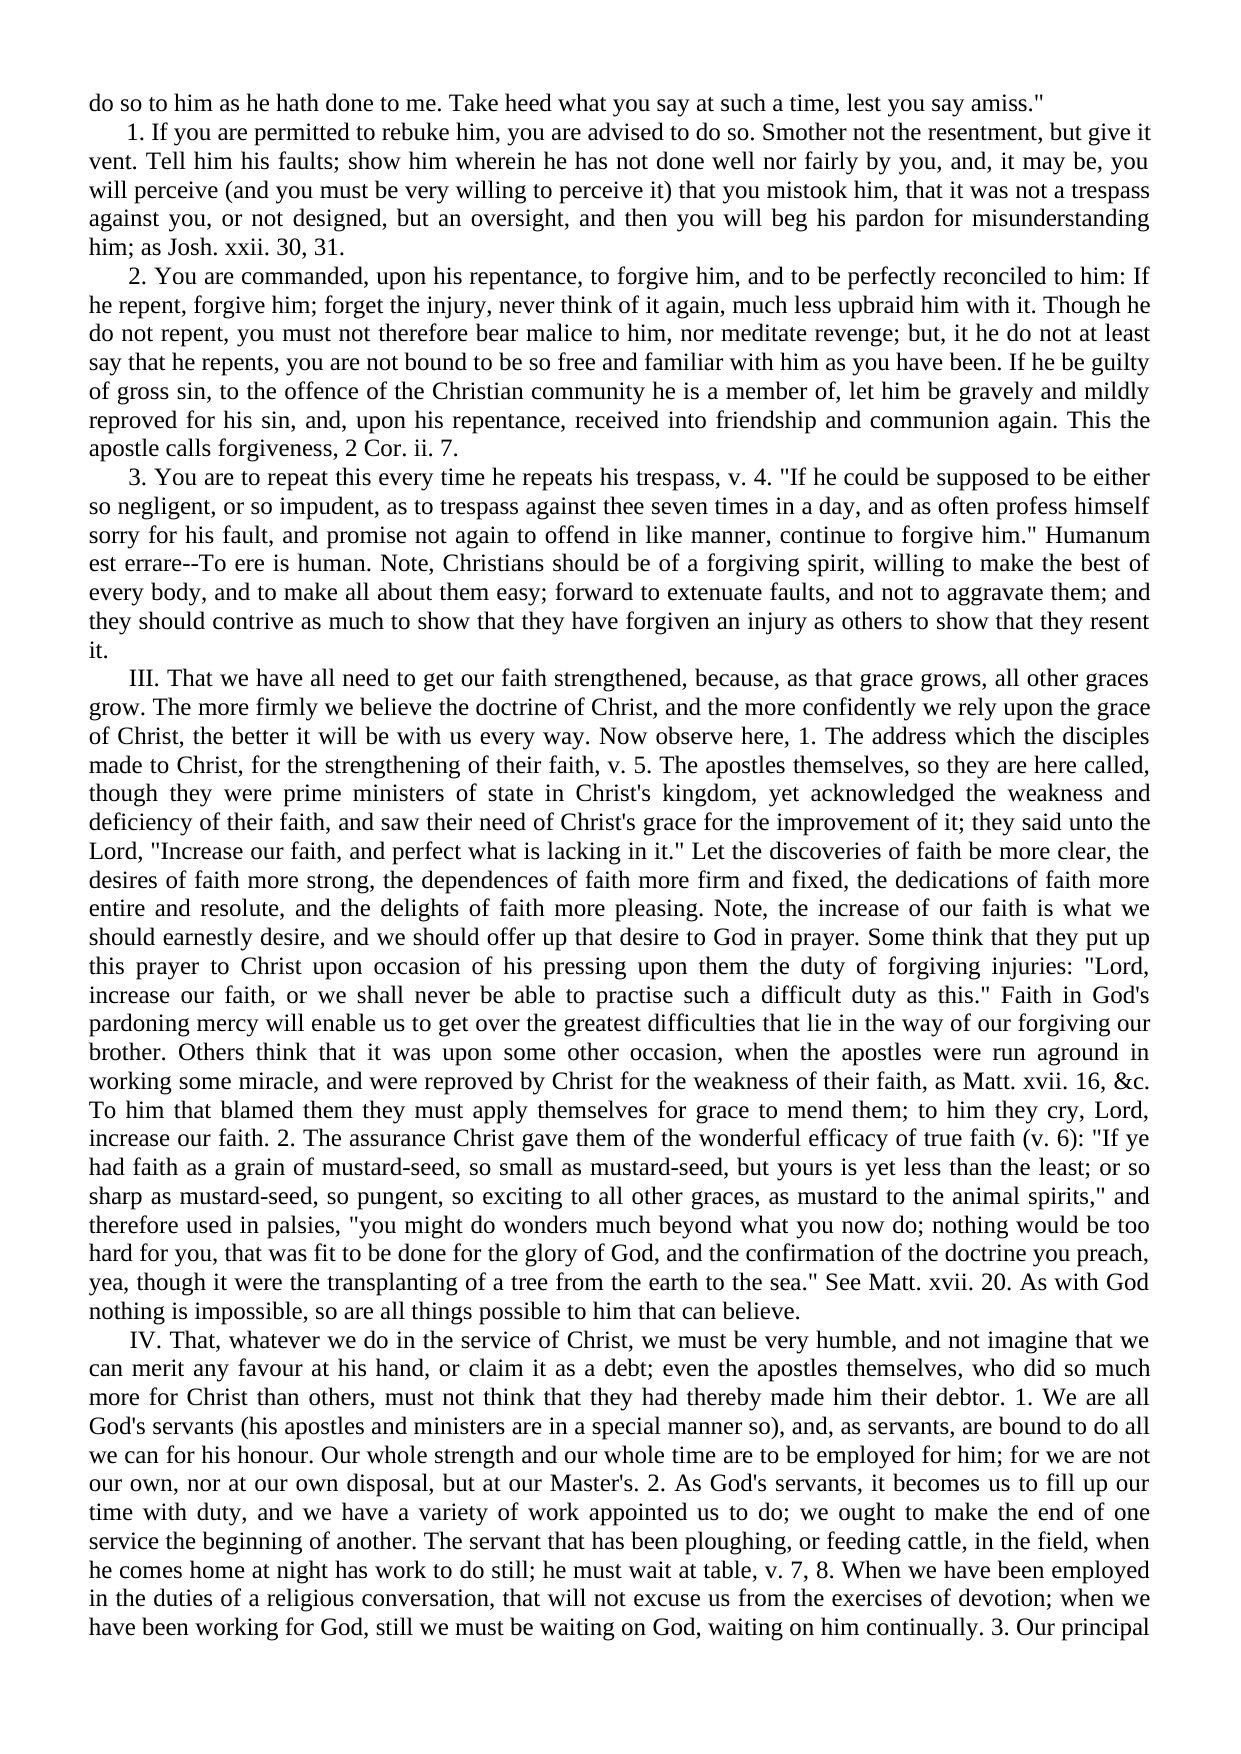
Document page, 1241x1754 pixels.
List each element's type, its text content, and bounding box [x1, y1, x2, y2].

text III. That we have all need to get our faith strengthened, because, as that grace grows, all other graces grow. The more firmly we believe the doctrine of Christ, and the more confidently we rely upon the grace of Christ, the better it will be with us every way. Now observe here, 1. The address which the disciples made to Christ, for the strengthening of their faith, v. 5. The apostles themselves, so they are here called, though they were prime ministers of state in Christ's kingdom, yet acknowledged the weakness and deficiency of their faith, and saw their need of Christ's grace for the improvement of it; they said unto the Lord, "Increase our faith, and perfect what is lacking in it." Let the discoveries of faith be more clear, the desires of faith more strong, the dependences of faith more firm and fixed, the dedications of faith more entire and resolute, and the delights of faith more pleasing. Note, the increase of our faith is what we should earnestly desire, and we should offer up that desire to God in prayer. Some think that they put up this prayer to Christ upon occasion of his pressing upon them the duty of forgiving injuries: "Lord, increase our faith, or we shall never be able to practise such a difficult duty as this." Faith in God's pardoning mercy will enable us to get over the greatest difficulties that lie in the way of our forgiving our brother. Others think that it was upon some other occasion, when the apostles were run aground in working some miracle, and were reproved by Christ for the weakness of their faith, as Matt. xvii. 16, &c. To him that blamed them they must apply themselves for grace to mend them; to him they cry, Lord, increase our faith. 2. The assurance Christ gave them of the wonderful efficacy of true faith (v. 6): "If ye had faith as a grain of mustard-seed, so small as mustard-seed, but yours is yet less than the least; or so sharp as mustard-seed, so pungent, so exciting to all other graces, as mustard to the animal spirits," and therefore used in palsies, "you might do wonders much beyond what you now do; nothing would be too hard for you, that was fit to be done for the glory of God, and the confirmation of the doctrine you preach, yea, though it were the transplanting of a tree from the earth to the sea." See Matt. xvii. 20. As with God nothing is impossible, so are all things possible to him that can believe. [88, 663, 1152, 1325]
text 2. You are commanded, upon his repentance, to forgive him, and to be perfectly reconciled to him: If he repent, forgive him; forget the injury, never think of it again, much less upbraid him with it. Though he do not repent, you must not therefore bear malice to him, nor meditate revenge; but, it he do not at least say that he repents, you are not bound to be so free and familiar with him as you have been. If he be guilty of gross sin, to the offence of the Christian community he is a member of, let him be gravely and mildly reproved for his sin, and, upon his repentance, received into friendship and communion again. This the apostle calls forgiveness, 2 Cor. ii. 7. [88, 261, 1152, 462]
text 3. You are to repeat this every time he repeats his trespass, v. 4. "If he could be supposed to be either so negligent, or so impudent, as to trespass against thee seven times in a day, and as often profess himself sorry for his fault, and promise not again to offend in like manner, continue to forgive him." Humanum est errare--To ere is human. Note, Christians should be of a forgiving spirit, willing to make the best of every body, and to make all about them easy; forward to extenuate faults, and not to aggravate them; and they should contrive as much to show that they have forgiven an injury as others to show that they resent it. [88, 462, 1152, 663]
text do so to him as he hath done to me. Take heed what you say at such a time, lest you say amiss." [88, 88, 1152, 117]
text IV. That, whatever we do in the service of Christ, we must be very humble, and not imagine that we can merit any favour at his hand, or claim it as a debt; even the apostles themselves, who did so much more for Christ than others, must not think that they had thereby made him their debtor. 1. We are all God's servants (his apostles and ministers are in a special manner so), and, as servants, are bound to do all we can for his honour. Our whole strength and our whole time are to be employed for him; for we are not our own, nor at our own disposal, but at our Master's. 2. As God's servants, it becomes us to fill up our time with duty, and we have a variety of work appointed us to do; we ought to make the end of one service the beginning of another. The servant that has been ploughing, or feeding cattle, in the field, when he comes home at night has work to do still; he must wait at table, v. 7, 8. When we have been employed in the duties of a religious conversation, that will not excuse us from the exercises of devotion; when we have been working for God, still we must be waiting on God, waiting on him continually. 3. Our principal [88, 1325, 1152, 1641]
text 1. If you are permitted to rebuke him, you are advised to do so. Smother not the resentment, but give it vent. Tell him his faults; show him wherein he has not done well nor fairly by you, and, it may be, you will perceive (and you must be very willing to perceive it) that you mistook him, that it was not a trespass against you, or not designed, but an oversight, and then you will beg his pardon for misunderstanding him; as Josh. xxii. 30, 31. [88, 117, 1152, 261]
